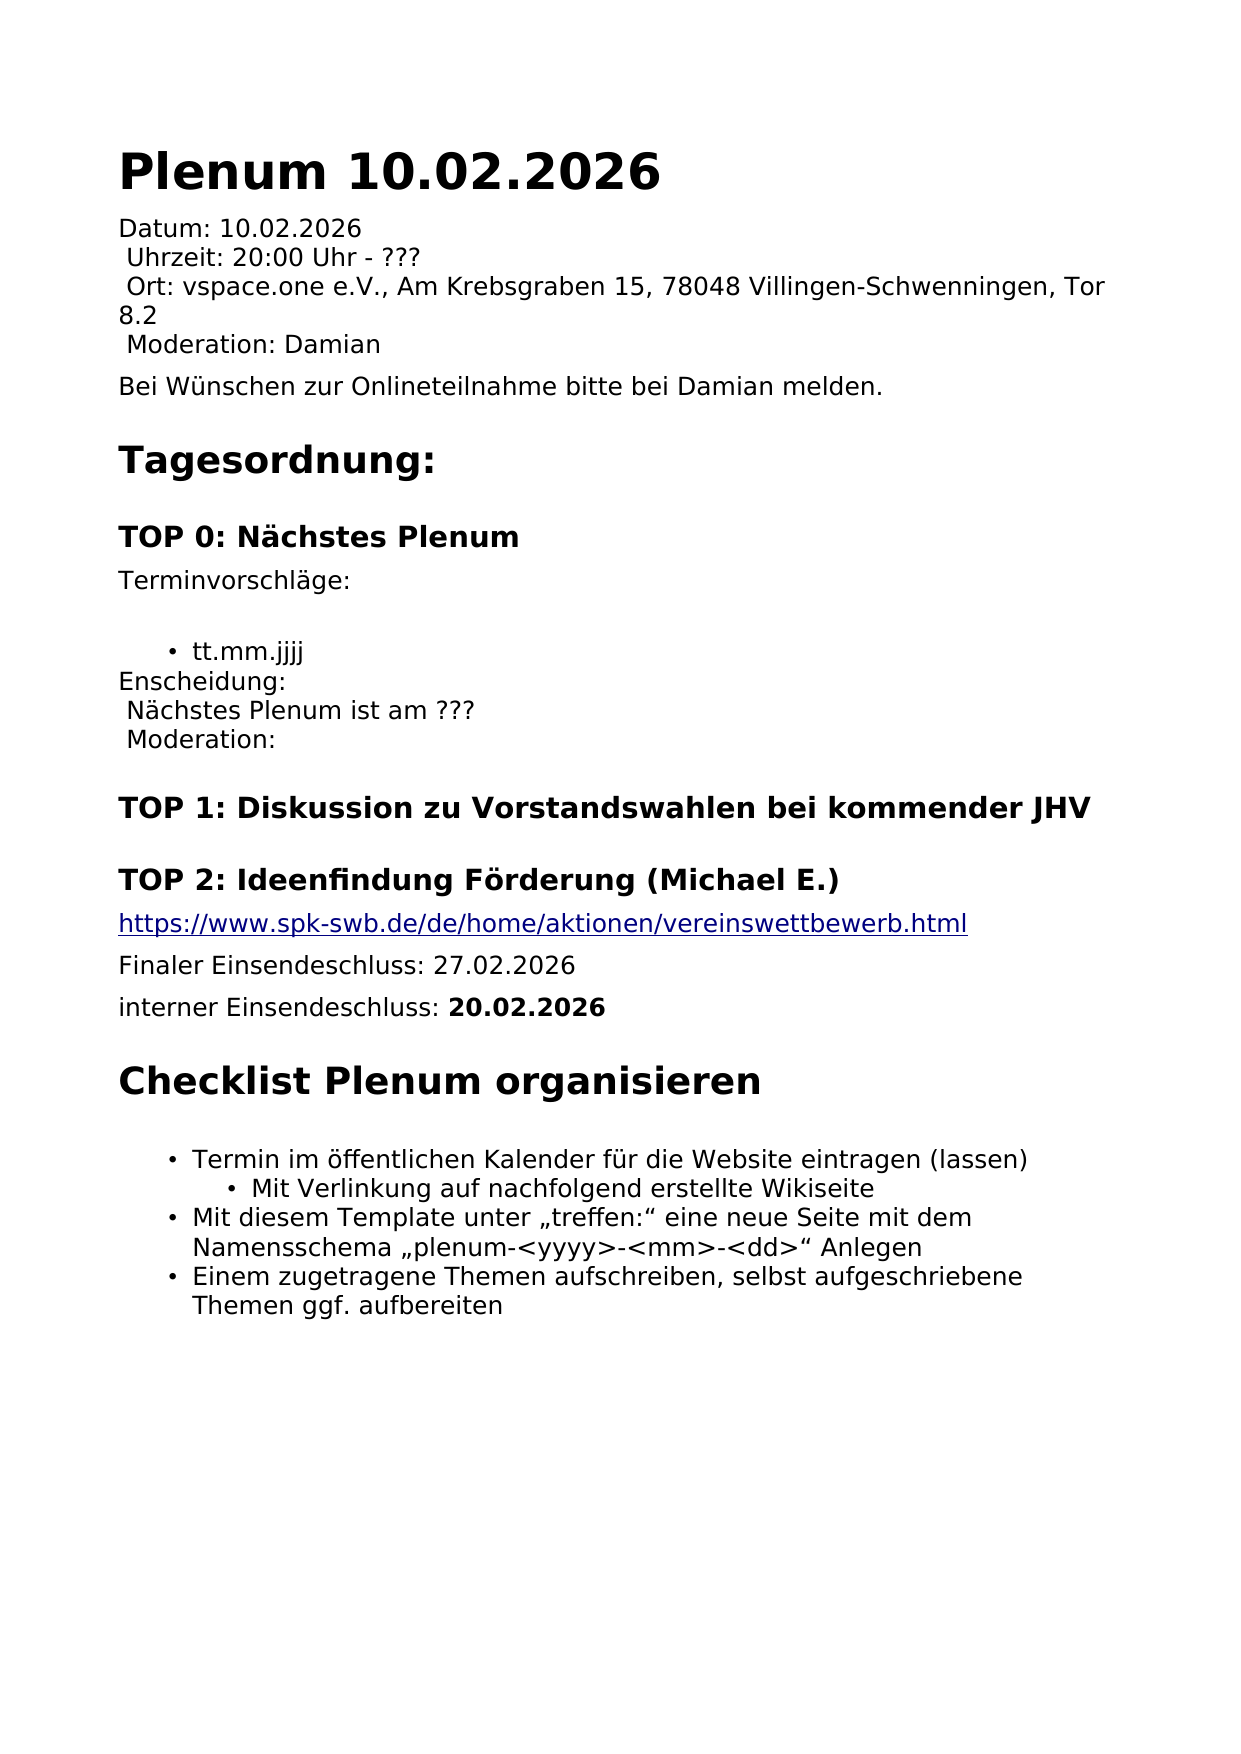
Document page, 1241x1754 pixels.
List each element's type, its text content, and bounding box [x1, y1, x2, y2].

text Terminvorschläge: [118, 566, 1122, 596]
list Termin im öffentlichen Kalender für die Website eintragen (lassen) [177, 1145, 1122, 1174]
list tt.mm.jjjj [177, 638, 1122, 667]
subtitle Checklist Plenum organisieren [118, 1060, 1122, 1103]
text https://www.spk-swb.de/de/home/aktionen/vereinswettbewerb.html [118, 910, 1122, 939]
list Einem zugetragene Themen aufschreiben, selbst aufgeschriebene Themen ggf. aufbereiten [177, 1262, 1122, 1320]
text Enscheidung: Nächstes Plenum ist am ??? Moderation: [118, 667, 1122, 754]
subtitle TOP 2: Ideenfindung Förderung (Michael E.) [118, 863, 1122, 897]
list Mit Verlinkung auf nachfolgend erstellte Wikiseite [236, 1174, 1122, 1204]
subtitle TOP 1: Diskussion zu Vorstandswahlen bei kommender JHV [118, 792, 1122, 826]
subtitle Plenum 10.02.2026 [118, 143, 1122, 201]
text interner Einsendeschluss: 20.02.2026 [118, 993, 1122, 1022]
text Bei Wünschen zur Onlineteilnahme bitte bei Damian melden. [118, 372, 1122, 401]
subtitle TOP 0: Nächstes Plenum [118, 520, 1122, 554]
text Finaler Einsendeschluss: 27.02.2026 [118, 951, 1122, 981]
list Mit diesem Template unter „treffen:“ eine neue Seite mit dem Namensschema „plenum-<yyyy>-<mm>-<dd>“ Anlegen [177, 1204, 1122, 1262]
subtitle Tagesordnung: [118, 439, 1122, 482]
text Datum: 10.02.2026 Uhrzeit: 20:00 Uhr - ??? Ort: vspace.one e.V., Am Krebsgraben 15, 78048 Villingen-Schwenningen, Tor 8.2 Moderation: Damian [118, 214, 1122, 360]
